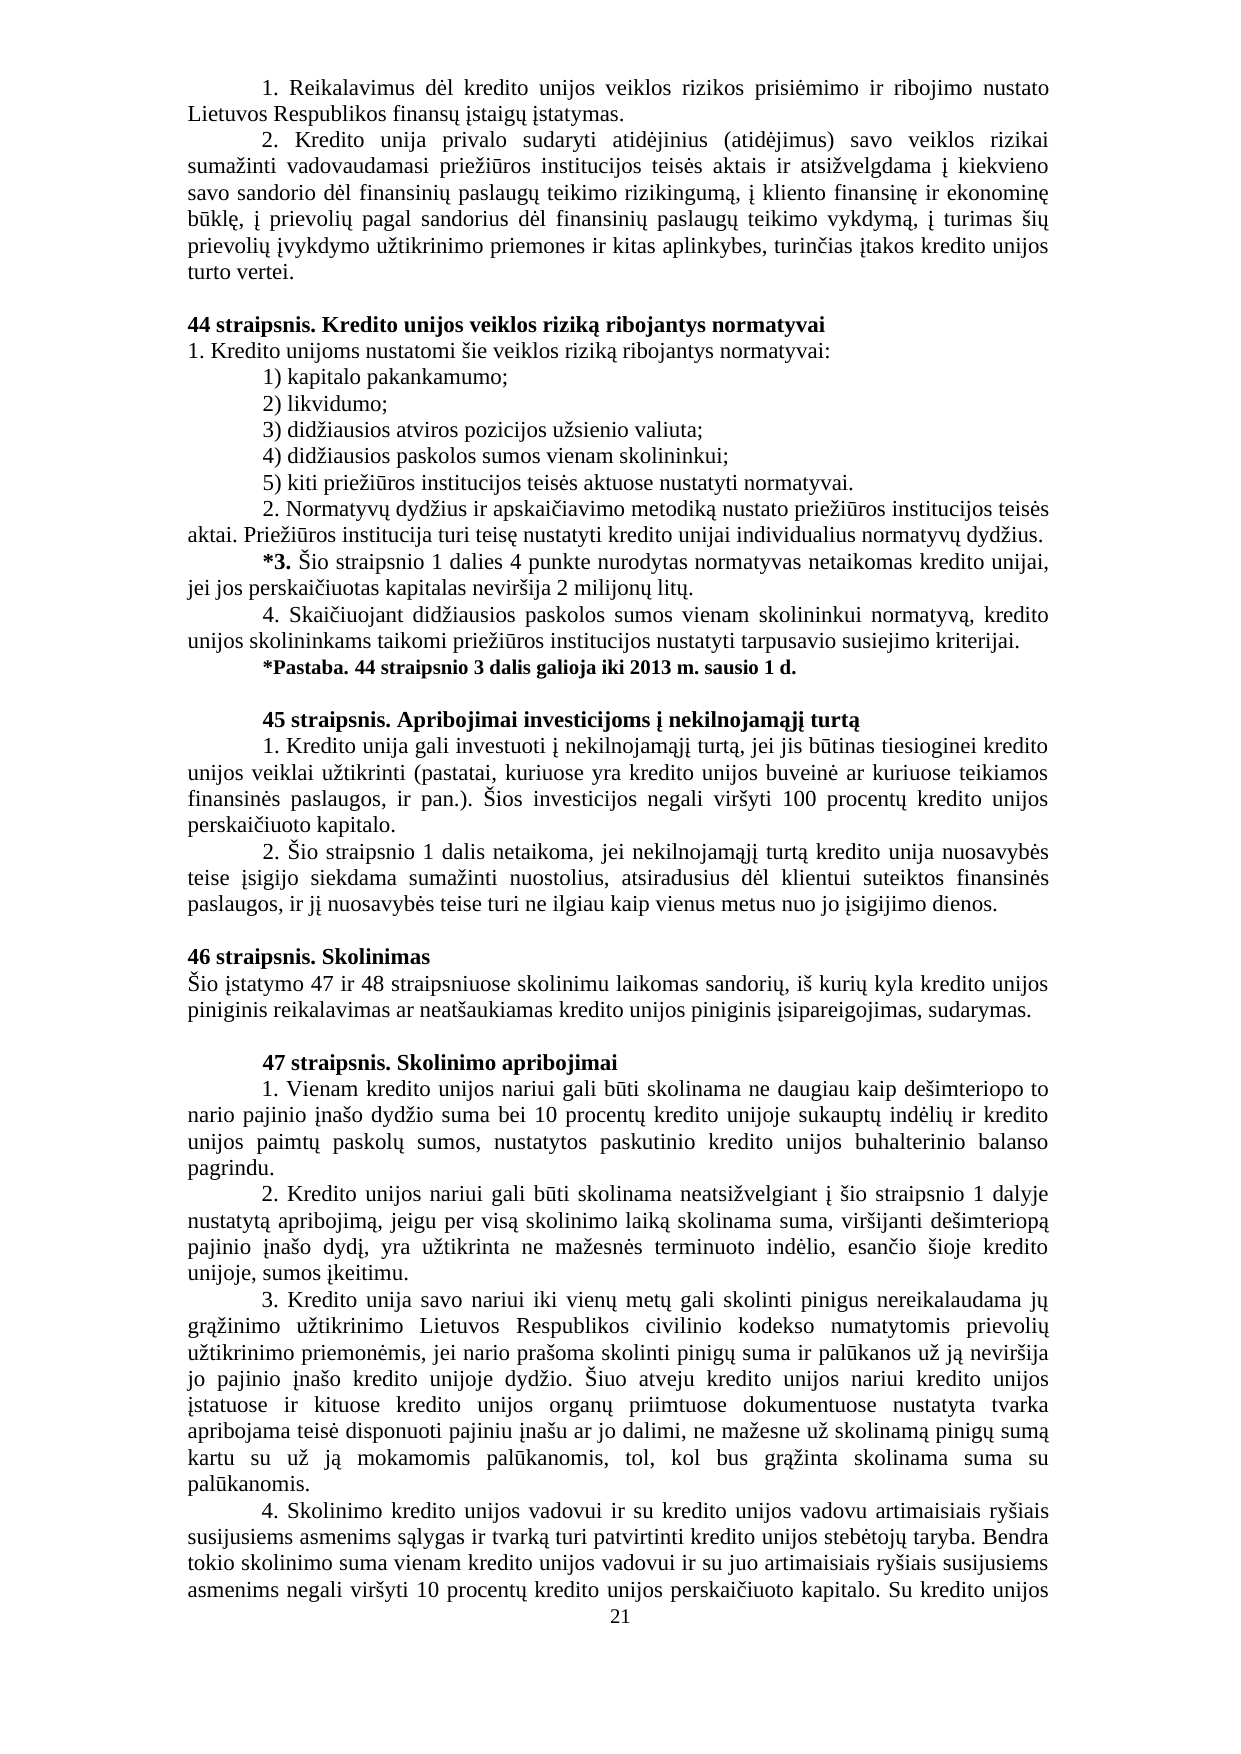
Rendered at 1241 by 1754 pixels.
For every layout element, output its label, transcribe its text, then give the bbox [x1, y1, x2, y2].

text 4. Skolinimo kredito unijos vadovui ir su kredito unijos vadovu artimaisiais ryšiais susijusiems asmenims sąlygas ir tvarką turi patvirtinti kredito unijos stebėtojų taryba. Bendra tokio skolinimo suma vienam kredito unijos vadovui ir su juo artimaisiais ryšiais susijusiems asmenims negali viršyti 10 procentų kredito unijos perskaičiuoto kapitalo. Su kredito unijos [187, 1497, 1050, 1602]
text 47 straipsnis. Skolinimo apribojimai [187, 1049, 1050, 1075]
text 1. Kredito unijoms nustatomi šie veiklos riziką ribojantys normatyvai: [187, 337, 1050, 363]
text 45 straipsnis. Apribojimai investicijoms į nekilnojamąjį turtą [187, 706, 1050, 732]
text 3. Kredito unija savo nariui iki vienų metų gali skolinti pinigus nereikalaudama jų grąžinimo užtikrinimo Lietuvos Respublikos civilinio kodekso numatytomis prievolių užtikrinimo priemonėmis, jei nario prašoma skolinti pinigų suma ir palūkanos už ją neviršija jo pajinio įnašo kredito unijoje dydžio. Šiuo atveju kredito unijos nariui kredito unijos įstatuose ir kituose kredito unijos organų priimtuose dokumentuose nustatyta tvarka apribojama teisė disponuoti pajiniu įnašu ar jo dalimi, ne mažesne už skolinamą pinigų sumą kartu su už ją mokamomis palūkanomis, tol, kol bus grąžinta skolinama suma su palūkanomis. [187, 1286, 1050, 1497]
text 46 straipsnis. Skolinimas [187, 943, 1050, 969]
text 2. Kredito unija privalo sudaryti atidėjinius (atidėjimus) savo veiklos rizikai sumažinti vadovaudamasi priežiūros institucijos teisės aktais ir atsižvelgdama į kiekvieno savo sandorio dėl finansinių paslaugų teikimo rizikingumą, į kliento finansinę ir ekonominę būklę, į prievolių pagal sandorius dėl finansinių paslaugų teikimo vykdymą, į turimas šių prievolių įvykdymo užtikrinimo priemones ir kitas aplinkybes, turinčias įtakos kredito unijos turto vertei. [187, 126, 1050, 284]
text 2. Kredito unijos nariui gali būti skolinama neatsižvelgiant į šio straipsnio 1 dalyje nustatytą apribojimą, jeigu per visą skolinimo laiką skolinama suma, viršijanti dešimteriopą pajinio įnašo dydį, yra užtikrinta ne mažesnės terminuoto indėlio, esančio šioje kredito unijoje, sumos įkeitimu. [187, 1180, 1050, 1286]
text *Pastaba. 44 straipsnio 3 dalis galioja iki 2013 m. sausio 1 d. [187, 653, 1050, 680]
text 44 straipsnis. Kredito unijos veiklos riziką ribojantys normatyvai [187, 311, 1050, 337]
text 1. Reikalavimus dėl kredito unijos veiklos rizikos prisiėmimo ir ribojimo nustato Lietuvos Respublikos finansų įstaigų įstatymas. [187, 73, 1050, 126]
text 4. Skaičiuojant didžiausios paskolos sumos vienam skolininkui normatyvą, kredito unijos skolininkams taikomi priežiūros institucijos nustatyti tarpusavio susiejimo kriterijai. [187, 601, 1050, 653]
text 2. Normatyvų dydžius ir apskaičiavimo metodiką nustato priežiūros institucijos teisės aktai. Priežiūros institucija turi teisę nustatyti kredito unijai individualius normatyvų dydžius. [187, 495, 1050, 548]
text 2. Šio straipsnio 1 dalis netaikoma, jei nekilnojamąjį turtą kredito unija nuosavybės teise įsigijo siekdama sumažinti nuostolius, atsiradusius dėl klientui suteiktos finansinės paslaugos, ir jį nuosavybės teise turi ne ilgiau kaip vienus metus nuo jo įsigijimo dienos. [187, 838, 1050, 917]
text 3) didžiausios atviros pozicijos užsienio valiuta; [187, 416, 1050, 442]
text 1) kapitalo pakankamumo; [187, 363, 1050, 390]
text Šio įstatymo 47 ir 48 straipsniuose skolinimu laikomas sandorių, iš kurių kyla kredito unijos piniginis reikalavimas ar neatšaukiamas kredito unijos piniginis įsipareigojimas, sudarymas. [187, 969, 1050, 1022]
text 2) likvidumo; [187, 390, 1050, 416]
text 1. Vienam kredito unijos nariui gali būti skolinama ne daugiau kaip dešimteriopo to nario pajinio įnašo dydžio suma bei 10 procentų kredito unijoje sukauptų indėlių ir kredito unijos paimtų paskolų sumos, nustatytos paskutinio kredito unijos buhalterinio balanso pagrindu. [187, 1075, 1050, 1180]
text *3. Šio straipsnio 1 dalies 4 punkte nurodytas normatyvas netaikomas kredito unijai, jei jos perskaičiuotas kapitalas neviršija 2 milijonų litų. [187, 548, 1050, 601]
text 5) kiti priežiūros institucijos teisės aktuose nustatyti normatyvai. [187, 469, 1050, 495]
text 4) didžiausios paskolos sumos vienam skolininkui; [187, 442, 1050, 469]
text 1. Kredito unija gali investuoti į nekilnojamąjį turtą, jei jis būtinas tiesioginei kredito unijos veiklai užtikrinti (pastatai, kuriuose yra kredito unijos buveinė ar kuriuose teikiamos finansinės paslaugos, ir pan.). Šios investicijos negali viršyti 100 procentų kredito unijos perskaičiuoto kapitalo. [187, 732, 1050, 838]
